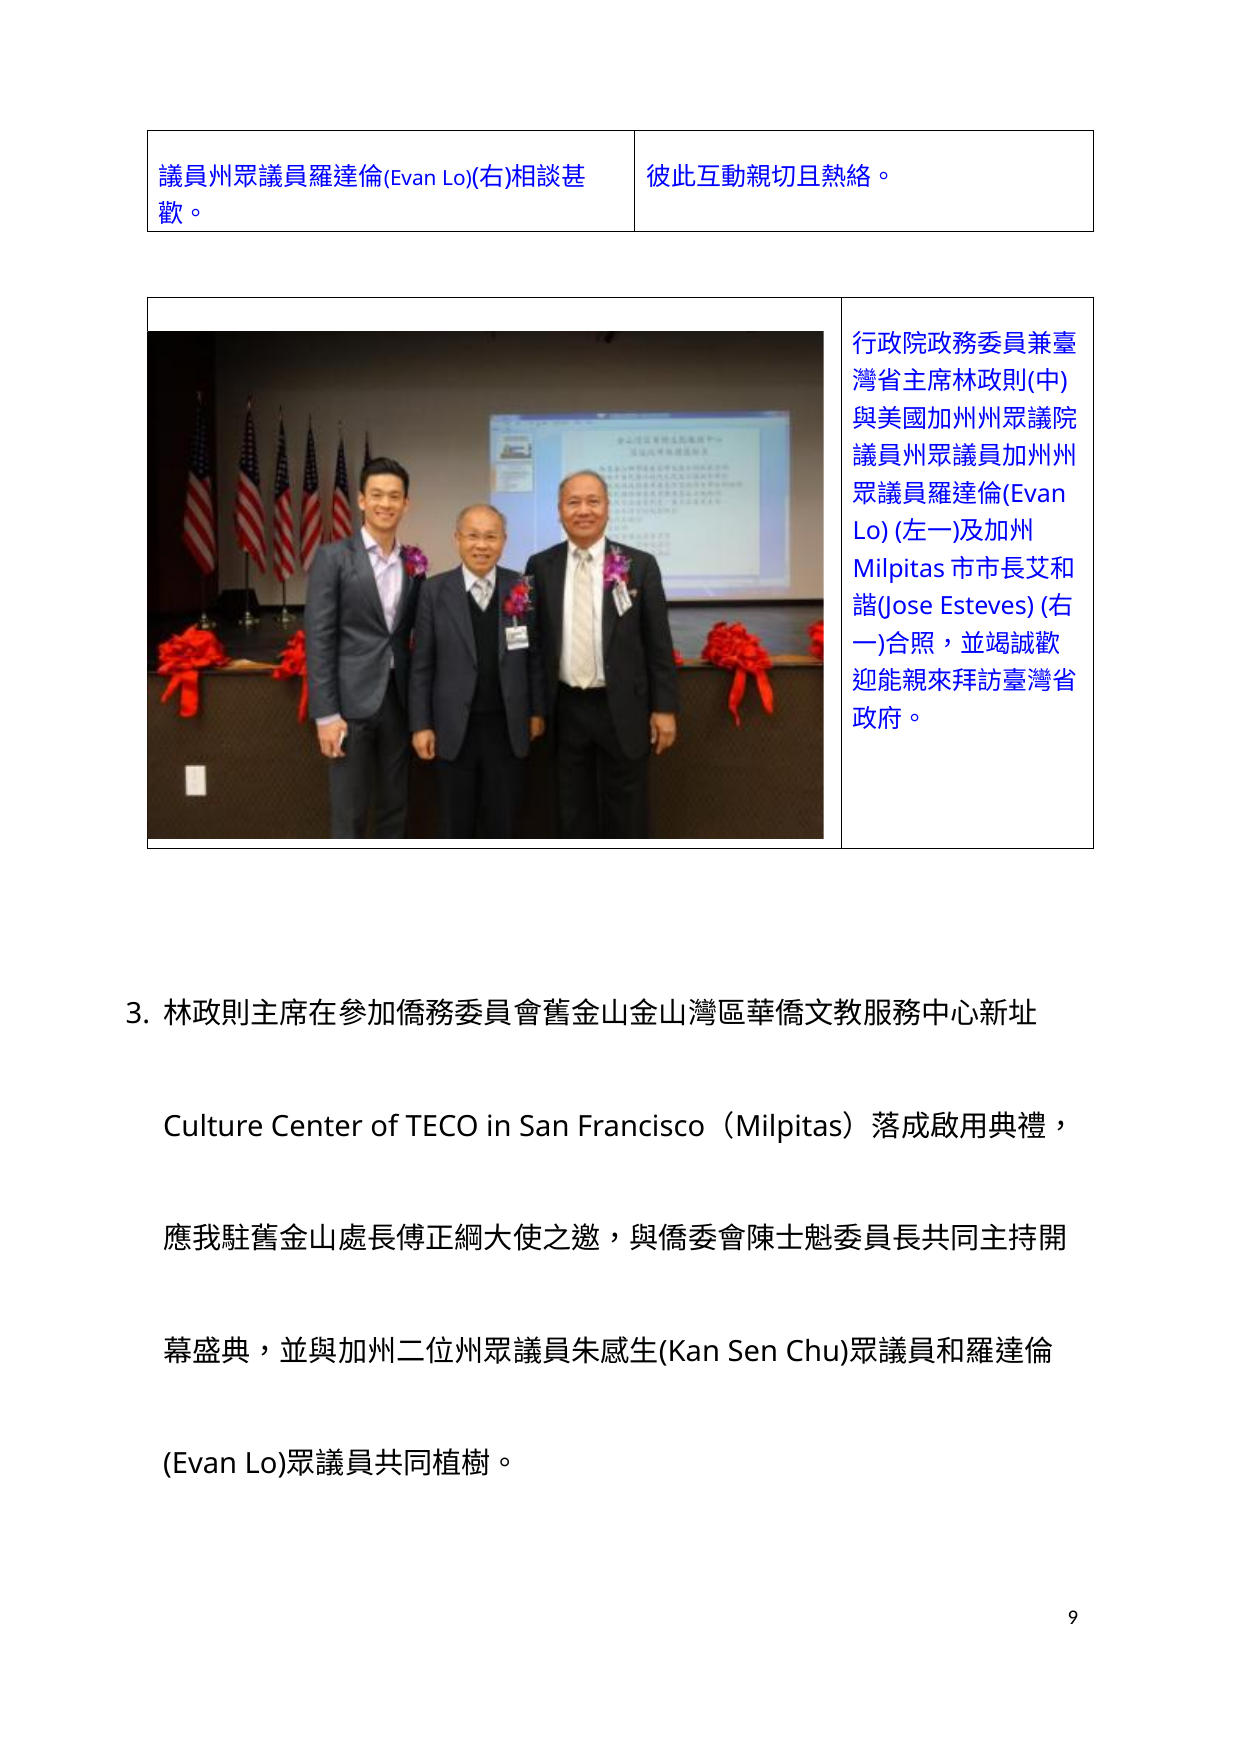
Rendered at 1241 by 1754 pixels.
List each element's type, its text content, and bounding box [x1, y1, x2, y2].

table_cell 議員州眾議員羅達倫(Evan Lo)(右)相談甚歡。 [148, 131, 634, 231]
table_cell [147, 232, 1093, 297]
table_cell 行政院政務委員兼臺灣省主席林政則(中)與美國加州州眾議院議員州眾議員加州州眾議員羅達倫(Evan Lo) (左一)及加州Milpitas市市長艾和諧(Jose Esteves) (右一)合照，並竭誠歡迎能親來拜訪臺灣省政府。 [842, 298, 1093, 848]
picture [147, 331, 824, 839]
list 林政則主席在參加僑務委員會舊金山金山灣區華僑文教服務中心新址Culture Center of TECO in San Francisco（Milpitas）落成啟用典禮，應我駐舊金山處長傅正綱大使之邀，與僑委會陳士魁委員長共同主持開幕盛典，並與加州二位州眾議員朱感生(Kan Sen Chu)眾議員和羅達倫(Evan Lo)眾議員共同植樹。 [125, 974, 1078, 1499]
table_cell 彼此互動親切且熱絡。 [635, 131, 1093, 231]
table_cell [148, 298, 841, 848]
